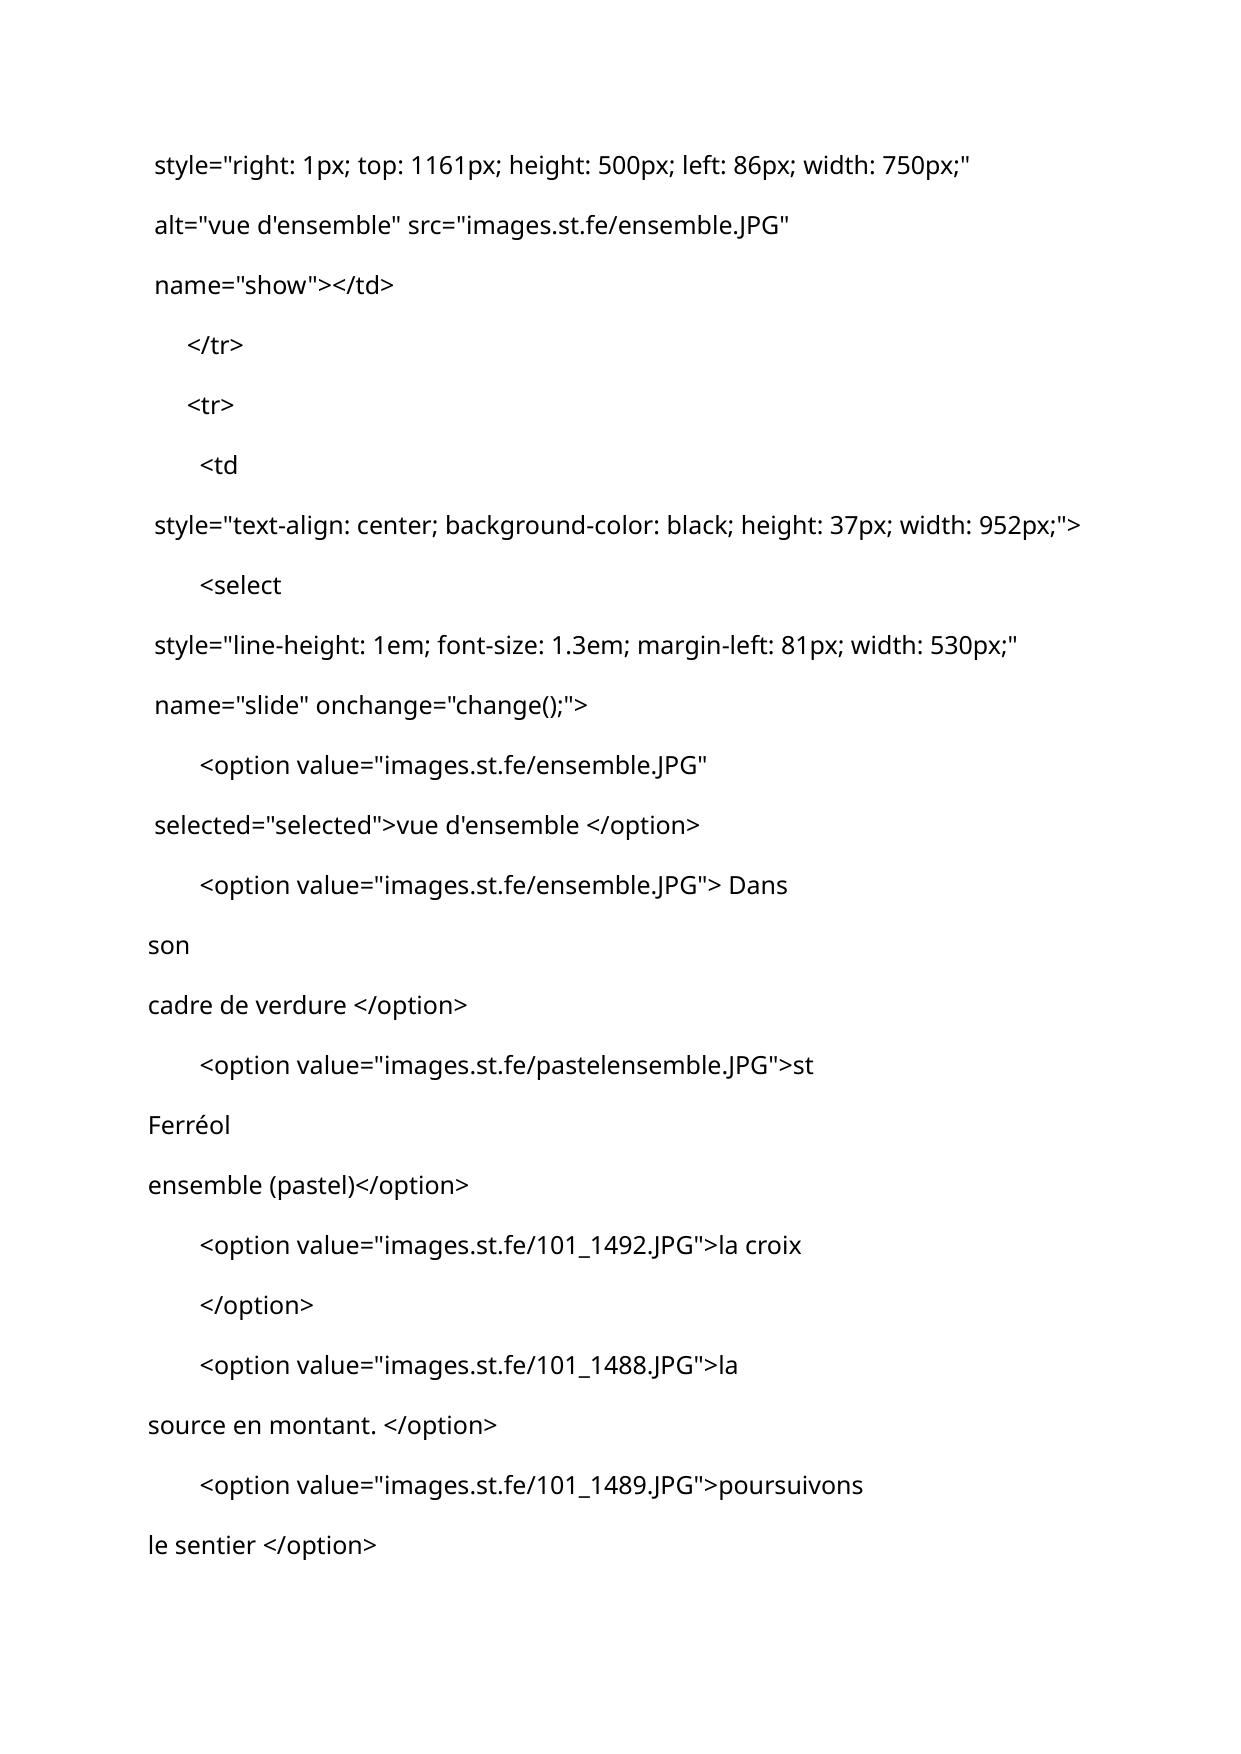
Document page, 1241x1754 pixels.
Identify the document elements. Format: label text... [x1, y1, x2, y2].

text <option value="images.st.fe/101_1492.JPG">la croix [148, 1228, 1093, 1262]
text <option value="images.st.fe/ensemble.JPG" [148, 748, 1093, 782]
text alt="vue d'ensemble" src="images.st.fe/ensemble.JPG" [148, 208, 1093, 242]
text <option value="images.st.fe/101_1488.JPG">la [148, 1348, 1093, 1382]
text Ferréol [148, 1108, 1093, 1142]
text </option> [148, 1288, 1093, 1322]
text cadre de verdure </option> [148, 988, 1093, 1022]
text <option value="images.st.fe/pastelensemble.JPG">st [148, 1048, 1093, 1082]
text name="slide" onchange="change();"> [148, 688, 1093, 722]
text <option value="images.st.fe/ensemble.JPG"> Dans [148, 868, 1093, 902]
text selected="selected">vue d'ensemble </option> [148, 808, 1093, 842]
text <select [148, 568, 1093, 602]
text <tr> [148, 388, 1093, 422]
text style="line-height: 1em; font-size: 1.3em; margin-left: 81px; width: 530px;" [148, 628, 1093, 662]
text <td [148, 448, 1093, 482]
text son [148, 928, 1093, 962]
text <option value="images.st.fe/101_1489.JPG">poursuivons [148, 1468, 1093, 1502]
text style="right: 1px; top: 1161px; height: 500px; left: 86px; width: 750px;" [148, 148, 1093, 182]
text ensemble (pastel)</option> [148, 1168, 1093, 1202]
text source en montant. </option> [148, 1408, 1093, 1442]
text le sentier </option> [148, 1528, 1093, 1562]
text name="show"></td> [148, 268, 1093, 302]
text </tr> [148, 328, 1093, 362]
text style="text-align: center; background-color: black; height: 37px; width: 952px;"> [148, 508, 1093, 542]
